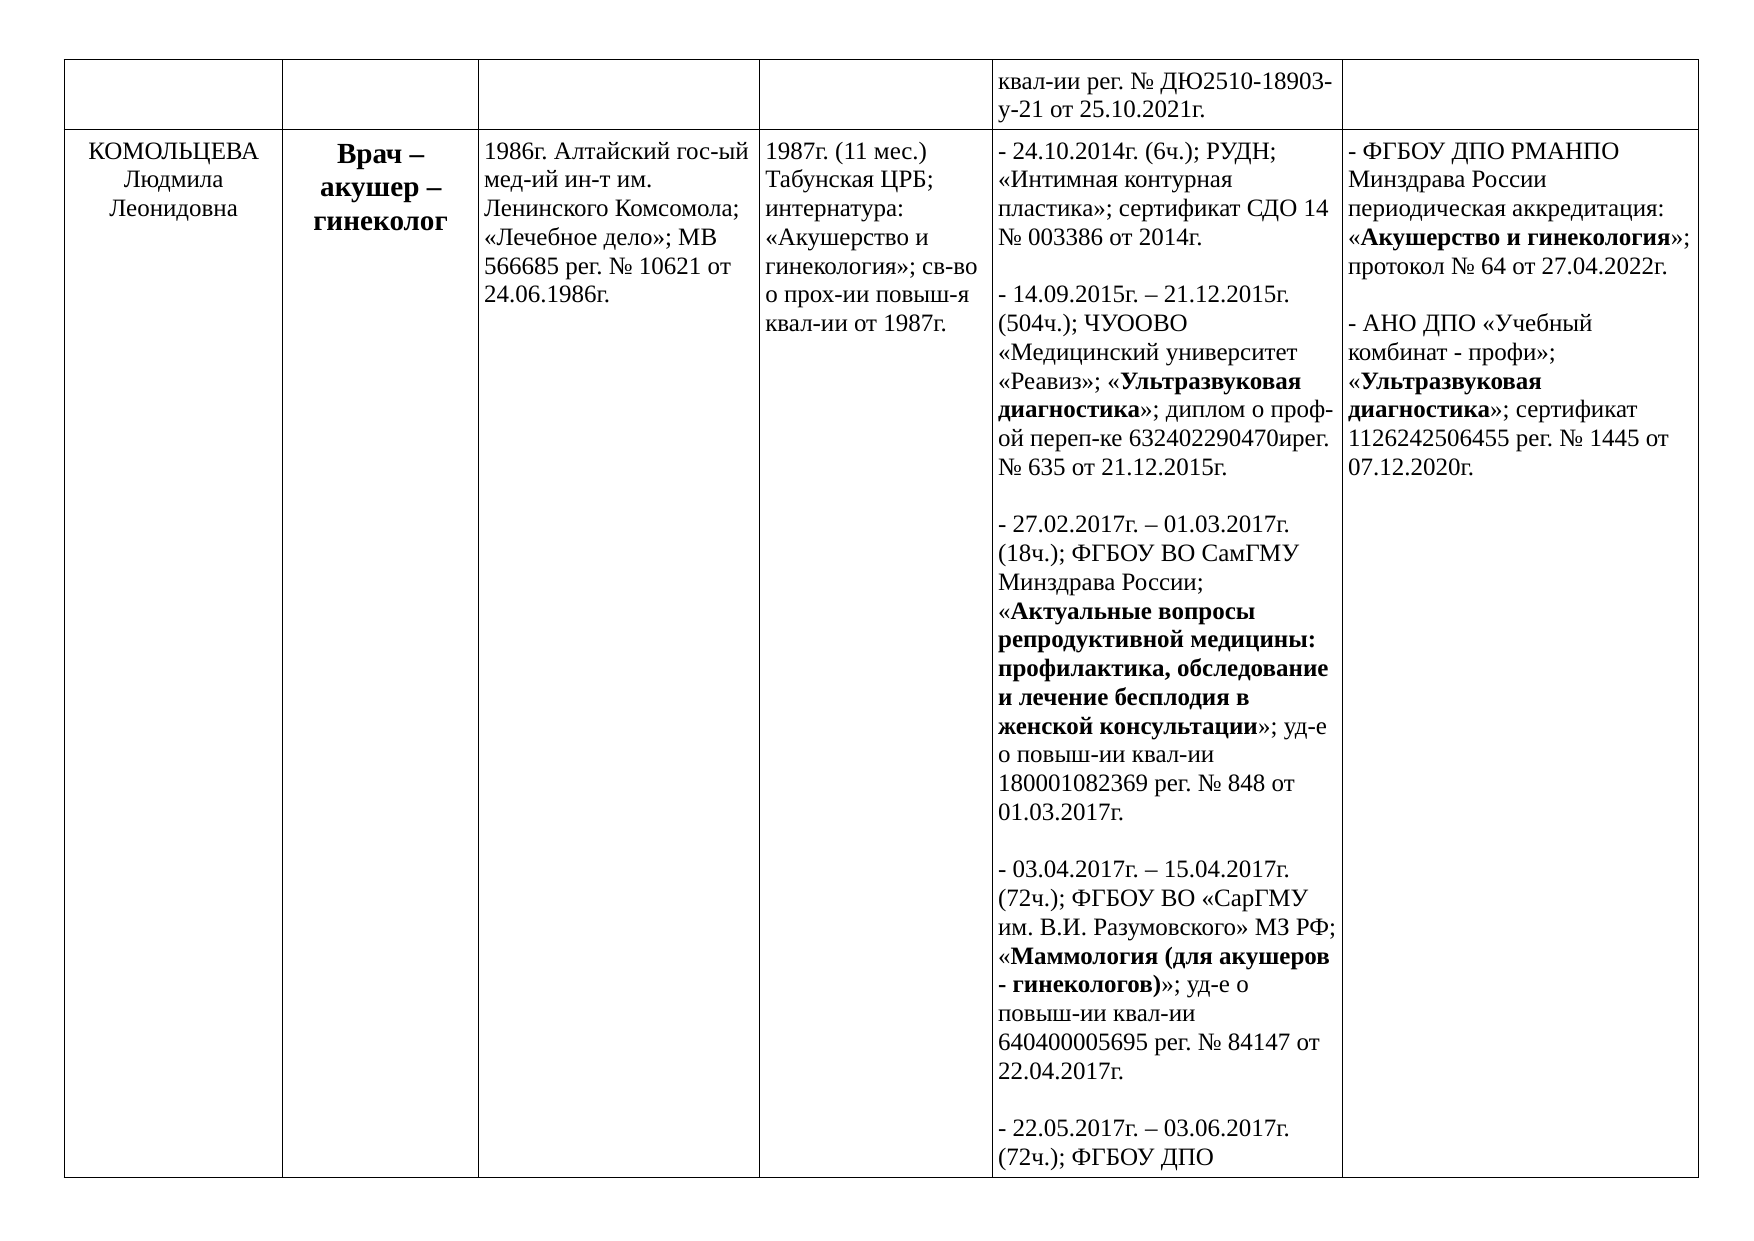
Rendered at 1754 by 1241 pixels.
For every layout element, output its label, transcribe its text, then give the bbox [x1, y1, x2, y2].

table_cell 1987г. (11 мес.) Табунская ЦРБ; интернатура: «Акушерство и гинекология»; св-во о прох-ии повыш-я квал-ии от 1987г. [760, 130, 992, 1177]
table_cell [479, 60, 759, 129]
table_cell [1343, 60, 1698, 129]
table_cell [760, 60, 992, 129]
table_cell - ФГБОУ ДПО РМАНПО Минздрава России периодическая аккредитация: «Акушерство и гинекология»; протокол № 64 от 27.04.2022г. - АНО ДПО «Учебный комбинат - профи»; «Ультразвуковая диагностика»; сертификат 1126242506455 рег. № 1445 от 07.12.2020г. [1343, 130, 1698, 1177]
table_cell квал-ии рег. № ДЮ2510-18903-у-21 от 25.10.2021г. [993, 60, 1342, 129]
table_cell [65, 60, 282, 129]
table_cell 1986г. Алтайский гос-ый мед-ий ин-т им. Ленинского Комсомола; «Лечебное дело»; МВ 566685 рег. № 10621 от 24.06.1986г. [479, 130, 759, 1177]
table_cell КОМОЛЬЦЕВА Людмила Леонидовна [65, 130, 282, 1177]
table_cell - 24.10.2014г. (6ч.); РУДН; «Интимная контурная пластика»; сертификат СДО 14 № 003386 от 2014г. - 14.09.2015г. – 21.12.2015г. (504ч.); ЧУООВО «Медицинский университет «Реавиз»; «Ультразвуковая диагностика»; диплом о проф-ой переп-ке 632402290470ирег. № 635 от 21.12.2015г. - 27.02.2017г. – 01.03.2017г. (18ч.); ФГБОУ ВО СамГМУ Минздрава России; «Актуальные вопросы репродуктивной медицины: профилактика, обследование и лечение бесплодия в женской консультации»; уд-е о повыш-ии квал-ии 180001082369 рег. № 848 от 01.03.2017г. - 03.04.2017г. – 15.04.2017г. (72ч.); ФГБОУ ВО «СарГМУ им. В.И. Разумовского» МЗ РФ; «Маммология (для акушеров - гинекологов)»; уд-е о повыш-ии квал-ии 640400005695 рег. № 84147 от 22.04.2017г. - 22.05.2017г. – 03.06.2017г. (72ч.); ФГБОУ ДПО [993, 130, 1342, 1177]
table_cell [283, 60, 478, 129]
table_cell Врач – акушер – гинеколог [283, 130, 478, 1177]
